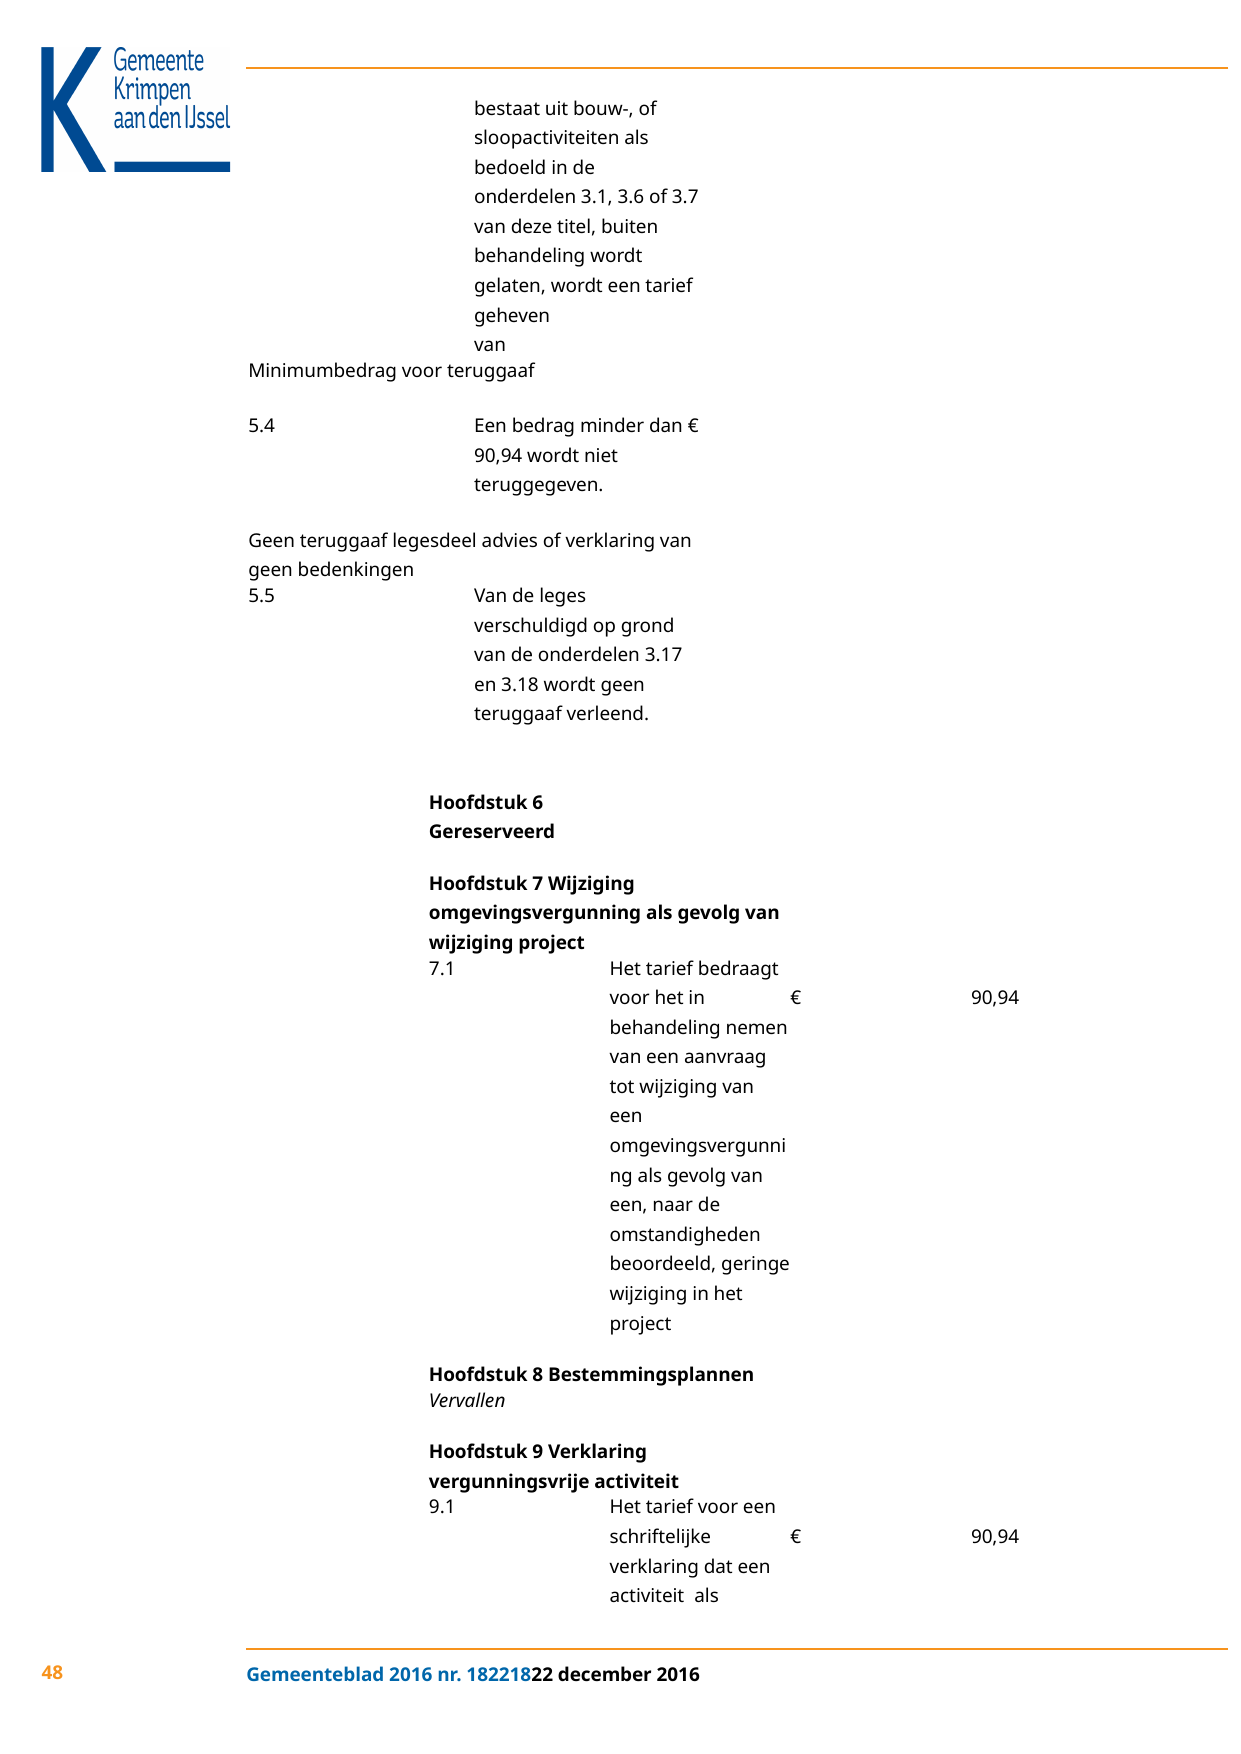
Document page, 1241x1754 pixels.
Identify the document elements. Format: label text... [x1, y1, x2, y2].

table_cell Het tarief bedraagt voor het in behandeling nemen van een aanvraag tot wijziging van een omgevingsvergunning als gevolg van een, naar de omstandigheden beoordeeld, geringe wijziging in het project [609, 955, 790, 1336]
table_cell [609, 844, 790, 870]
table_cell [248, 870, 429, 955]
table_cell [429, 844, 609, 870]
table_cell [971, 1439, 1152, 1494]
table_cell [248, 1413, 429, 1438]
table_cell [700, 357, 926, 412]
table_cell 90,94 [971, 955, 1152, 1336]
table_cell [971, 844, 1152, 870]
picture [41, 47, 231, 172]
table_cell Hoofdstuk 8 Bestemmingsplannen [429, 1361, 790, 1387]
table_cell Hoofdstuk 7 Wijziging omgevingsvergunning als gevolg van wijziging project [429, 870, 790, 955]
table_cell [790, 1361, 971, 1387]
table_cell [248, 844, 429, 870]
table_header Hoofdstuk 6 Gereserveerd [429, 789, 609, 844]
table_cell [790, 1387, 971, 1413]
table_cell Minimumbedrag voor teruggaaf [248, 357, 700, 412]
table_cell € [790, 955, 971, 1336]
table_cell [971, 870, 1152, 955]
table_cell [609, 1387, 790, 1413]
table_cell [700, 498, 926, 582]
table_cell [248, 95, 474, 357]
table_cell [429, 1336, 609, 1361]
table_cell [926, 498, 1152, 582]
table_cell [790, 870, 971, 955]
table_cell [429, 1413, 609, 1438]
table_cell [971, 1361, 1152, 1387]
table_cell [971, 1387, 1152, 1413]
table_cell [248, 1439, 429, 1494]
table_cell 9.1 [429, 1494, 609, 1608]
table_cell Van de leges verschuldigd op grond van de onderdelen 3.17 en 3.18 wordt geen teruggaaf verleend. [474, 582, 700, 726]
table_cell Een bedrag minder dan € 90,94 wordt niet teruggegeven. [474, 413, 700, 497]
table_cell [248, 1387, 429, 1413]
table_cell Hoofdstuk 9 Verklaring vergunningsvrije activiteit [429, 1439, 790, 1494]
table_cell [248, 1361, 429, 1387]
table_cell [790, 1439, 971, 1494]
table_cell bestaat uit bouw-, of sloopactiviteiten als bedoeld in de onderdelen 3.1, 3.6 of 3.7 van deze titel, buiten behandeling wordt gelaten, wordt een tarief geheven van [474, 95, 700, 357]
table_cell [700, 582, 926, 726]
table_cell Geen teruggaaf legesdeel advies of verklaring van geen bedenkingen [248, 498, 700, 582]
table_cell 7.1 [429, 955, 609, 1336]
table_cell [926, 582, 1152, 726]
table_cell 5.4 [248, 413, 474, 497]
table_cell Het tarief voor een schriftelijke verklaring dat een activiteit als [609, 1494, 790, 1608]
table_cell [926, 357, 1152, 412]
table_cell € [790, 1494, 971, 1608]
table_header [248, 789, 429, 844]
table_cell [926, 413, 1152, 497]
table_cell [248, 955, 429, 1336]
table_cell [248, 1336, 429, 1361]
table_cell [700, 95, 926, 357]
table_cell [248, 1494, 429, 1608]
table_cell [700, 413, 926, 497]
table_cell [790, 844, 971, 870]
table_cell [926, 95, 1152, 357]
table_cell 90,94 [971, 1494, 1152, 1608]
table_cell Vervallen [429, 1387, 609, 1413]
table_cell 5.5 [248, 582, 474, 726]
